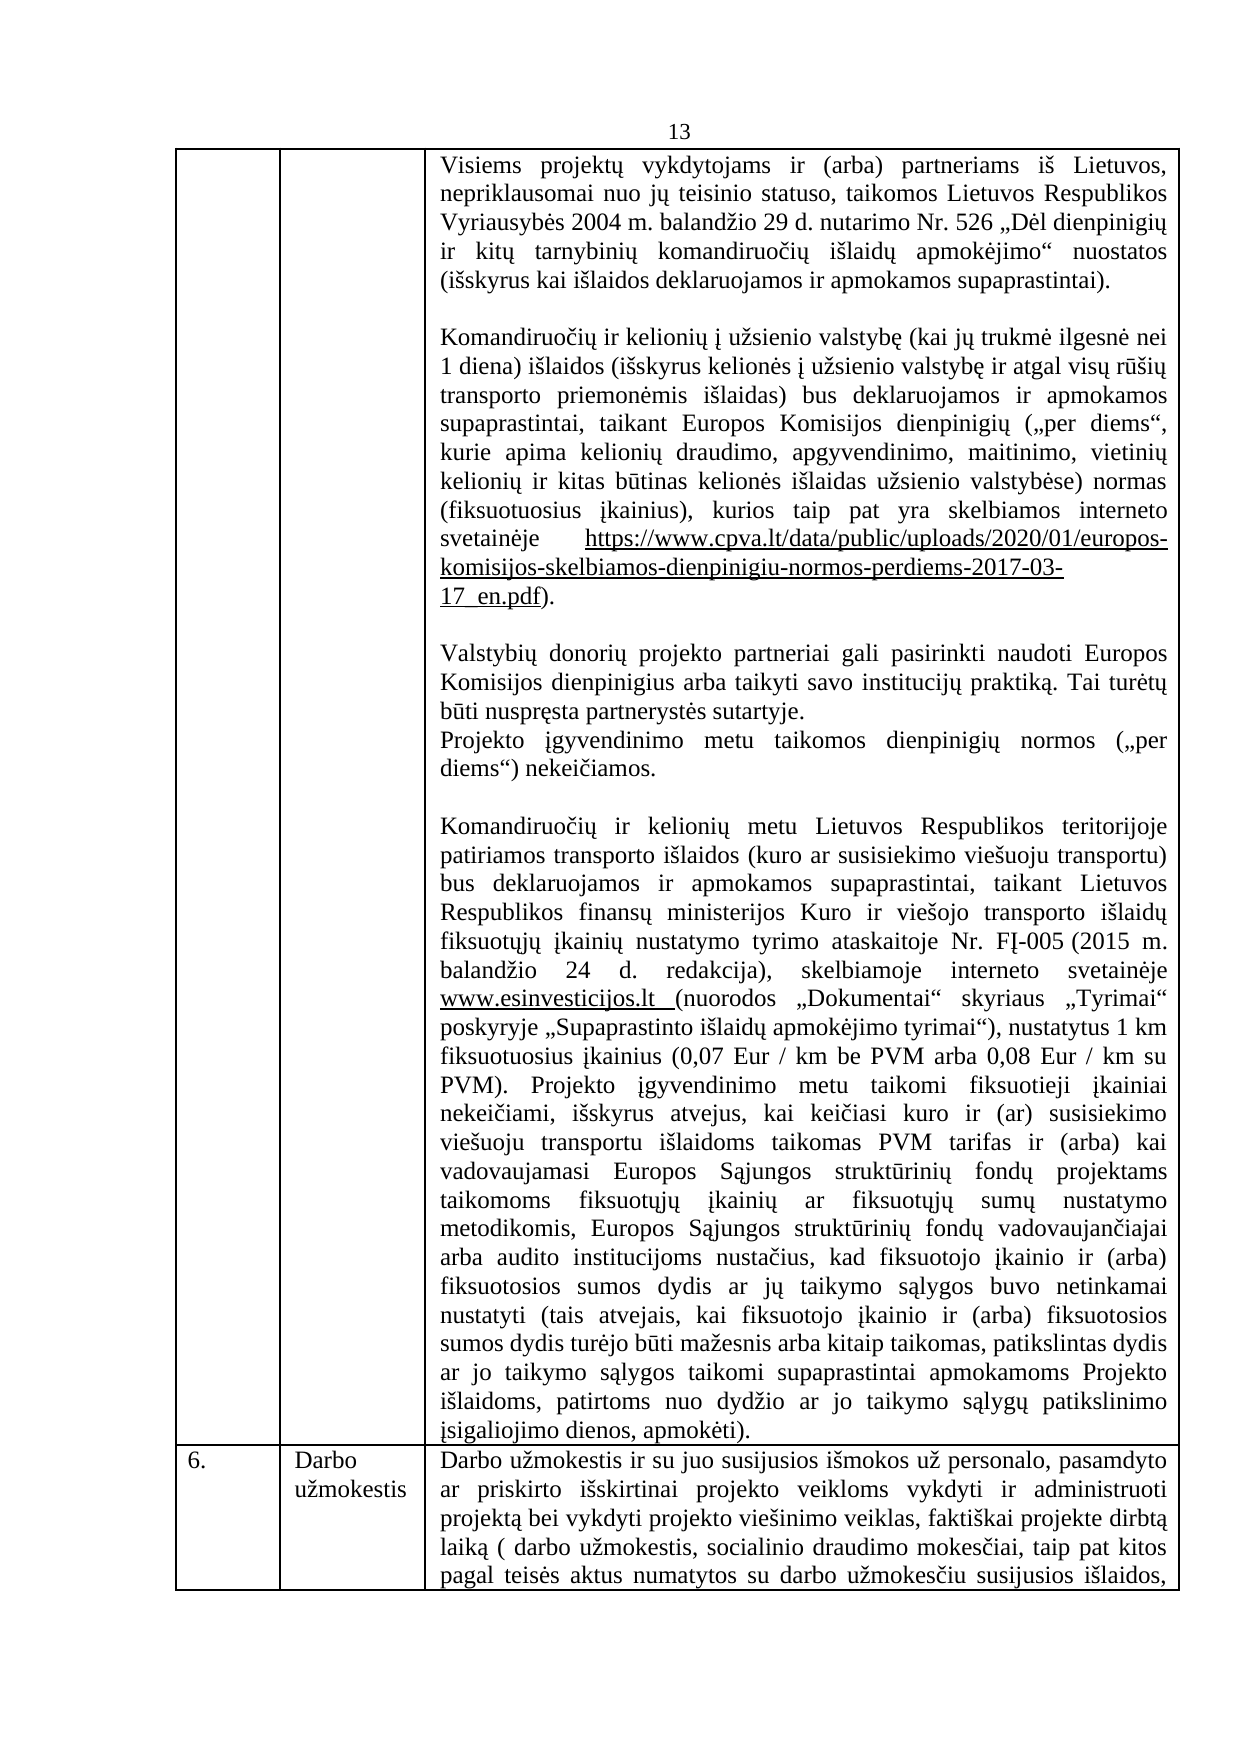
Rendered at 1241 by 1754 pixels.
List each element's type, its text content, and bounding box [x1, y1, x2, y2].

table_cell [177, 150, 279, 1443]
table_cell 6. [177, 1446, 279, 1589]
table_cell Darbo užmokestis [281, 1446, 424, 1589]
table_cell [281, 150, 424, 1443]
